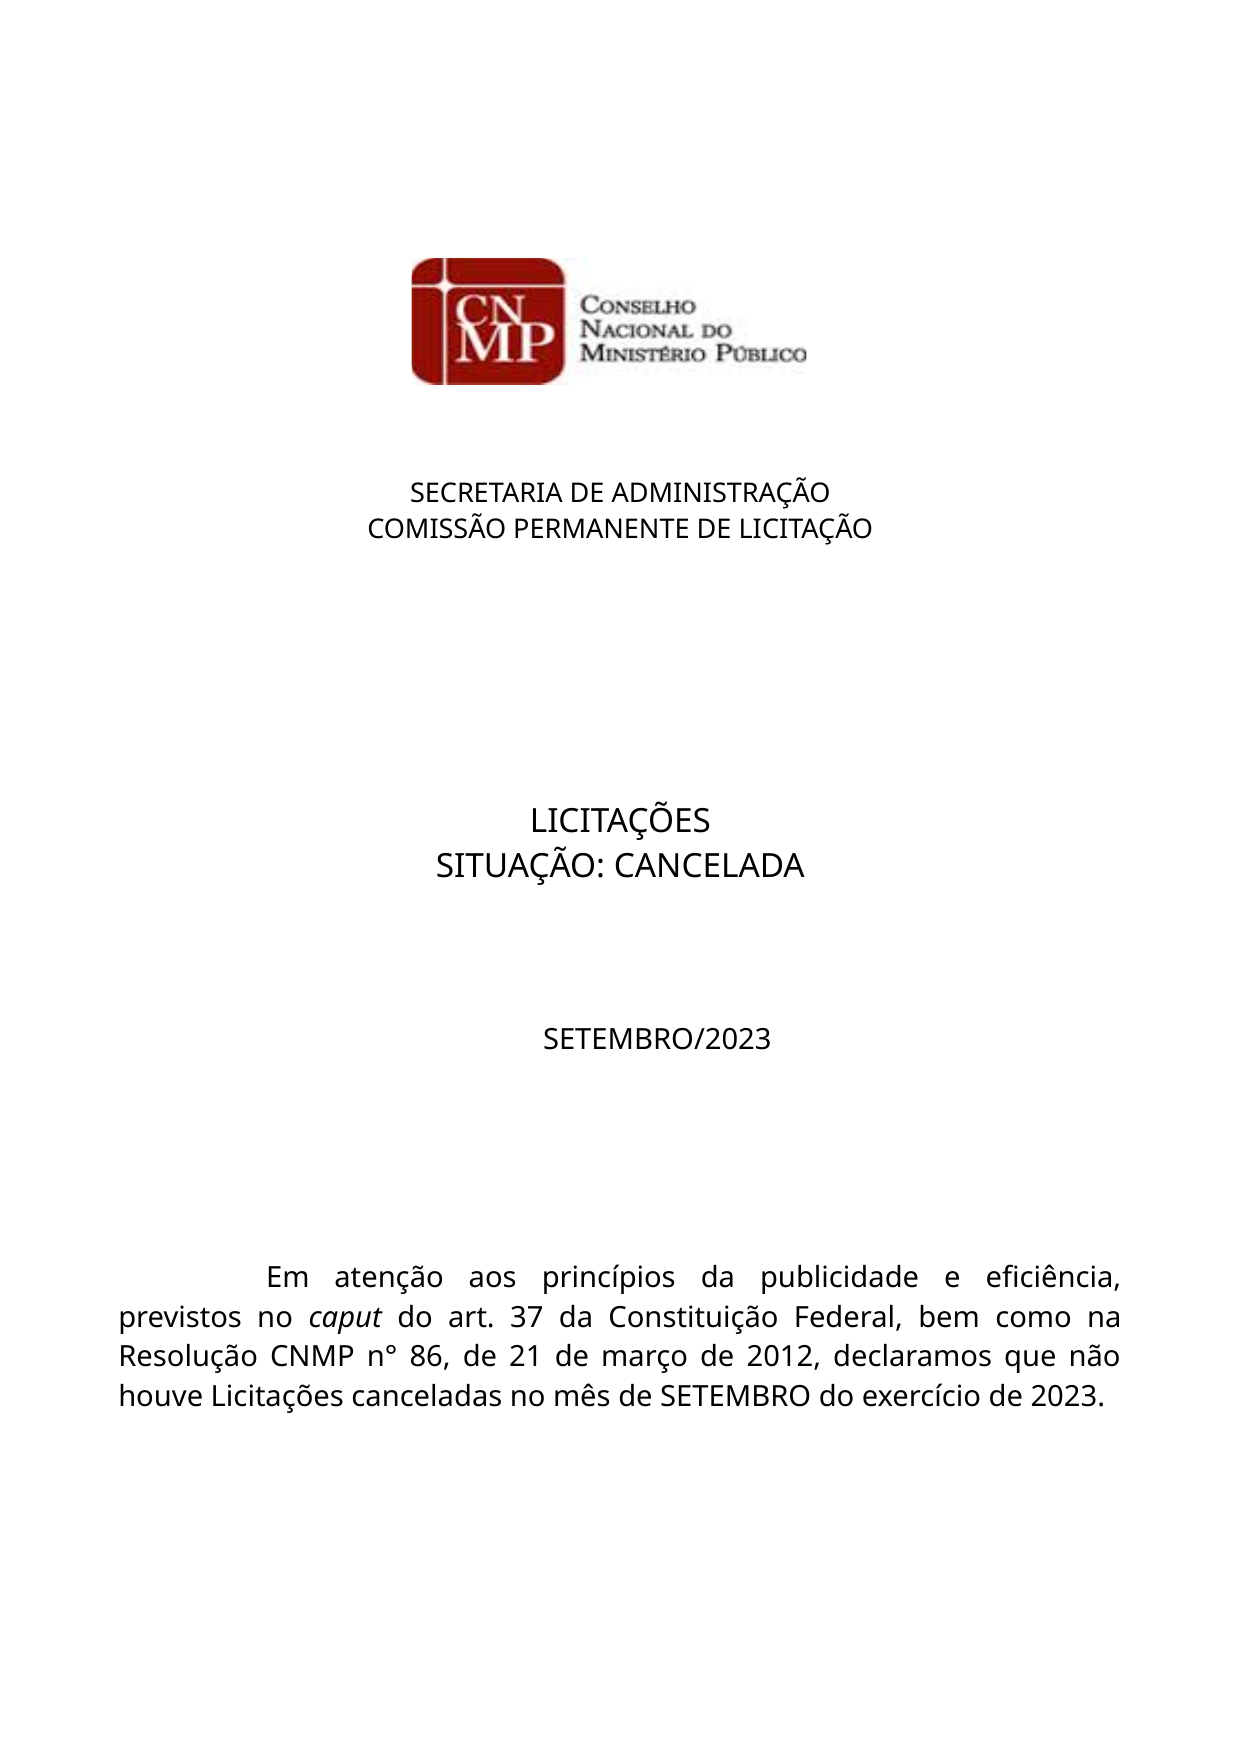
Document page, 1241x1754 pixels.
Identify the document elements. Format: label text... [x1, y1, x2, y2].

text COMISSÃO PERMANENTE DE LICITAÇÃO [118, 510, 1122, 547]
text SITUAÇÃO: CANCELADA [118, 842, 1122, 887]
text LICITAÇÕES [118, 797, 1122, 842]
text SETEMBRO/2023 [118, 1018, 1122, 1058]
text Em atenção aos princípios da publicidade e eficiência, previstos no caput do art. 37 da Constituição Federal, bem como na Resolução CNMP n° 86, de 21 de março de 2012, declaramos que não houve Licitações canceladas no mês de SETEMBRO do exercício de 2023. [118, 1256, 1122, 1415]
text SECRETARIA DE ADMINISTRAÇÃO [118, 473, 1122, 510]
